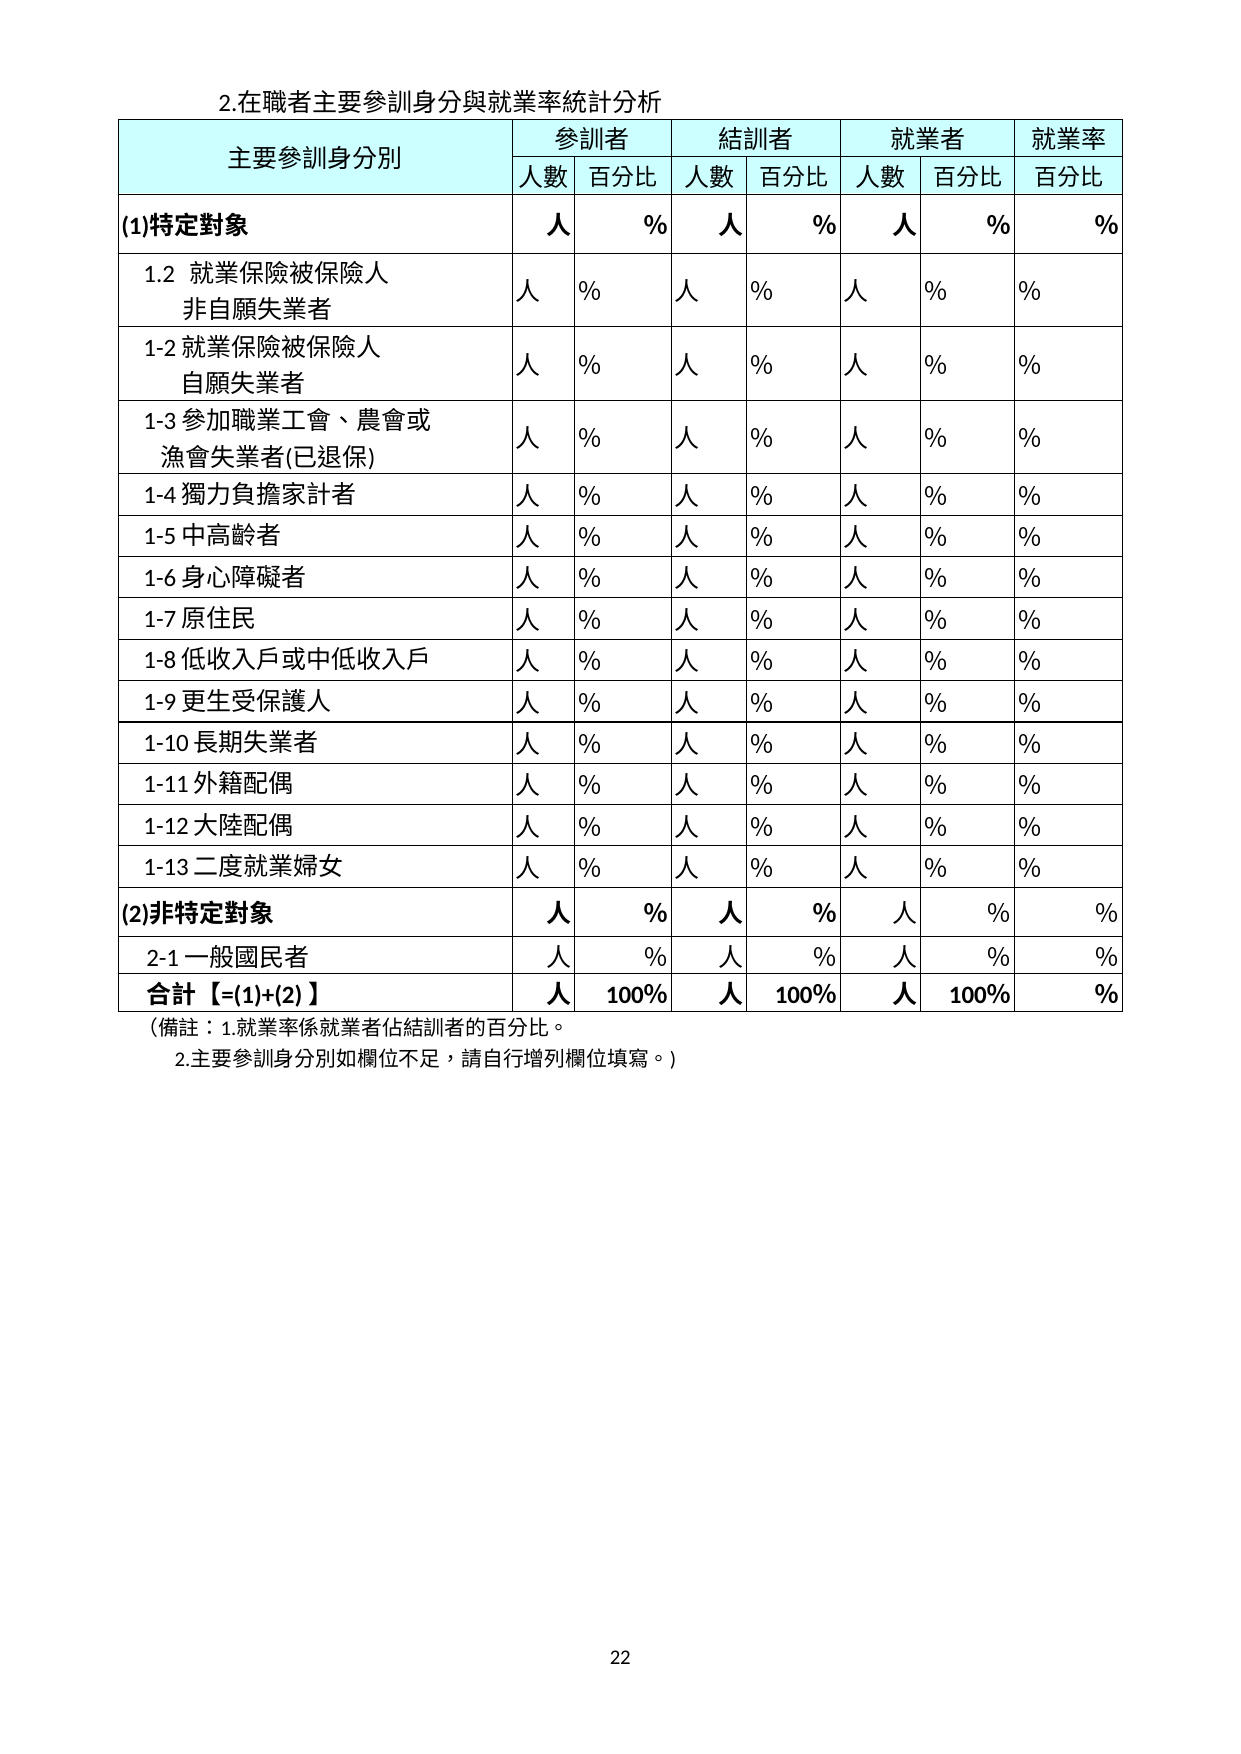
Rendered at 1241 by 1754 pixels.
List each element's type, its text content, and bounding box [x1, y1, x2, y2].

table_cell 人 [513, 327, 574, 400]
table_cell ％ [747, 888, 840, 936]
table_cell 人 [672, 805, 746, 845]
table_cell ％ [575, 846, 671, 887]
table_cell 人 [841, 846, 920, 887]
table_cell 人 [672, 640, 746, 680]
table_cell ％ [575, 254, 671, 326]
table_cell ％ [575, 937, 671, 973]
table_cell 百分比 [921, 157, 1014, 193]
table_cell ％ [575, 888, 671, 936]
table_cell ％ [1015, 401, 1122, 473]
table_cell ％ [1015, 723, 1122, 763]
table_cell ％ [575, 764, 671, 804]
table_cell ％ [747, 195, 840, 253]
table_cell ％ [921, 195, 1014, 253]
table_cell ％ [747, 937, 840, 973]
table_cell ％ [1015, 254, 1122, 326]
table_cell ％ [747, 846, 840, 887]
table_cell 人 [841, 516, 920, 556]
table_cell 人 [513, 937, 574, 973]
table_cell ％ [747, 401, 840, 473]
table_cell 人 [841, 974, 920, 1011]
table_cell ％ [575, 598, 671, 639]
table_cell ％ [575, 327, 671, 400]
table_cell 人 [841, 327, 920, 400]
table_cell 人 [513, 888, 574, 936]
table_cell ％ [1015, 888, 1122, 936]
table_cell (2)非特定對象 [119, 888, 512, 936]
table_cell ％ [747, 681, 840, 721]
table_cell 人 [841, 805, 920, 845]
table_cell 人 [513, 474, 574, 514]
table_cell 人 [841, 557, 920, 597]
table_cell 100％ [575, 974, 671, 1011]
table_cell 人 [513, 681, 574, 721]
table_cell 人 [672, 974, 746, 1011]
table_cell ％ [921, 474, 1014, 514]
table_cell ％ [575, 401, 671, 473]
table_cell ％ [1015, 937, 1122, 973]
table_cell 人 [672, 937, 746, 973]
table_cell ％ [1015, 974, 1122, 1011]
table_cell ％ [575, 195, 671, 253]
table_cell ％ [921, 516, 1014, 556]
table_cell ％ [921, 937, 1014, 973]
table_header 就業者 [841, 120, 1014, 156]
table_cell ％ [747, 516, 840, 556]
table_cell 人 [513, 764, 574, 804]
table_cell ％ [921, 888, 1014, 936]
table_cell 人 [513, 401, 574, 473]
table_cell 人數 [672, 157, 746, 193]
table_cell ％ [575, 557, 671, 597]
table_cell 人 [513, 557, 574, 597]
table_cell 合計【=(1)+(2) 】 [119, 974, 512, 1011]
table_cell 人 [841, 195, 920, 253]
table_cell ％ [921, 640, 1014, 680]
table_cell 人 [672, 888, 746, 936]
table_cell ％ [1015, 195, 1122, 253]
table_cell 1-6身心障礙者 [119, 557, 512, 597]
table_cell ％ [921, 805, 1014, 845]
table_cell 人 [672, 516, 746, 556]
table_header 參訓者 [513, 120, 671, 156]
table_cell ％ [747, 640, 840, 680]
table_cell 人 [841, 640, 920, 680]
table_cell 人 [513, 846, 574, 887]
table_cell 1-7原住民 [119, 598, 512, 639]
table_cell ％ [575, 681, 671, 721]
table_cell ％ [575, 640, 671, 680]
table_cell 人 [513, 974, 574, 1011]
table_cell ％ [747, 764, 840, 804]
table_cell ％ [575, 516, 671, 556]
table_cell 人 [672, 557, 746, 597]
table_cell 百分比 [575, 157, 671, 193]
table_cell 1-8低收入戶或中低收入戶 [119, 640, 512, 680]
table_cell ％ [747, 557, 840, 597]
table_cell 人 [513, 254, 574, 326]
table_cell ％ [921, 557, 1014, 597]
table_header 就業率 [1015, 120, 1122, 156]
table_cell 1-9更生受保護人 [119, 681, 512, 721]
table_cell ％ [747, 723, 840, 763]
table_cell 人數 [513, 157, 574, 193]
table_cell 人 [513, 598, 574, 639]
table_cell 100％ [921, 974, 1014, 1011]
table_cell ％ [1015, 557, 1122, 597]
table_cell (1)特定對象 [119, 195, 512, 253]
table_cell ％ [921, 598, 1014, 639]
table_cell 人 [841, 681, 920, 721]
table_cell ％ [1015, 640, 1122, 680]
table_cell ％ [921, 254, 1014, 326]
table_cell 1-11外籍配偶 [119, 764, 512, 804]
table_cell 人 [513, 195, 574, 253]
table_cell 1-2就業保險被保險人 自願失業者 [119, 327, 512, 400]
table_cell 人 [513, 805, 574, 845]
text （備註：1.就業率係就業者佔結訓者的百分比。 [118, 1012, 1140, 1042]
table_cell ％ [1015, 805, 1122, 845]
table_cell ％ [921, 681, 1014, 721]
table_cell 人 [841, 254, 920, 326]
table_cell ％ [575, 474, 671, 514]
table_cell 百分比 [747, 157, 840, 193]
table_cell 人 [672, 474, 746, 514]
table_cell 100％ [747, 974, 840, 1011]
table_cell 人 [841, 888, 920, 936]
table_cell 1-5中高齡者 [119, 516, 512, 556]
table_cell ％ [1015, 846, 1122, 887]
table_cell 1-4獨力負擔家計者 [119, 474, 512, 514]
table_cell 人 [672, 598, 746, 639]
table_cell 1-10長期失業者 [119, 723, 512, 763]
table_cell 人 [672, 723, 746, 763]
table_cell ％ [1015, 474, 1122, 514]
table_cell 1-13二度就業婦女 [119, 846, 512, 887]
table_cell ％ [1015, 764, 1122, 804]
table_cell 人 [672, 195, 746, 253]
table_cell ％ [921, 327, 1014, 400]
text 2.主要參訓身分別如欄位不足，請自行增列欄位填寫。) [118, 1042, 1140, 1072]
table_cell 1-3參加職業工會、農會或 漁會失業者(已退保) [119, 401, 512, 473]
table_cell 2-1一般國民者 [119, 937, 512, 973]
table_cell 就業保險被保險人 非自願失業者 [119, 254, 512, 326]
table_cell ％ [1015, 681, 1122, 721]
table_cell 人 [841, 723, 920, 763]
table_cell 人 [841, 474, 920, 514]
table_cell ％ [575, 805, 671, 845]
table_cell ％ [747, 805, 840, 845]
table_cell ％ [575, 723, 671, 763]
table_cell 人 [841, 401, 920, 473]
table_cell ％ [921, 846, 1014, 887]
table_cell 人 [672, 846, 746, 887]
table_cell ％ [747, 598, 840, 639]
table_cell ％ [747, 474, 840, 514]
table_cell ％ [747, 327, 840, 400]
table_cell 人 [513, 640, 574, 680]
table_cell 人 [672, 327, 746, 400]
text 2.在職者主要參訓身分與就業率統計分析 [118, 83, 1140, 119]
table_header 主要參訓身分別 [119, 120, 512, 193]
table_cell 人 [672, 681, 746, 721]
table_cell 人 [672, 254, 746, 326]
table_cell 人 [672, 764, 746, 804]
table_cell ％ [1015, 516, 1122, 556]
table_cell 人 [841, 764, 920, 804]
table_cell ％ [747, 254, 840, 326]
table_cell 百分比 [1015, 157, 1122, 193]
table_cell 1-12大陸配偶 [119, 805, 512, 845]
table_cell ％ [921, 723, 1014, 763]
table_cell 人 [672, 401, 746, 473]
table_cell 人 [513, 516, 574, 556]
table_cell 人 [513, 723, 574, 763]
table_cell ％ [1015, 598, 1122, 639]
table_cell 人數 [841, 157, 920, 193]
table_cell ％ [1015, 327, 1122, 400]
table_cell ％ [921, 401, 1014, 473]
table_cell ％ [921, 764, 1014, 804]
table_cell 人 [841, 598, 920, 639]
table_cell 人 [841, 937, 920, 973]
table_header 結訓者 [672, 120, 840, 156]
